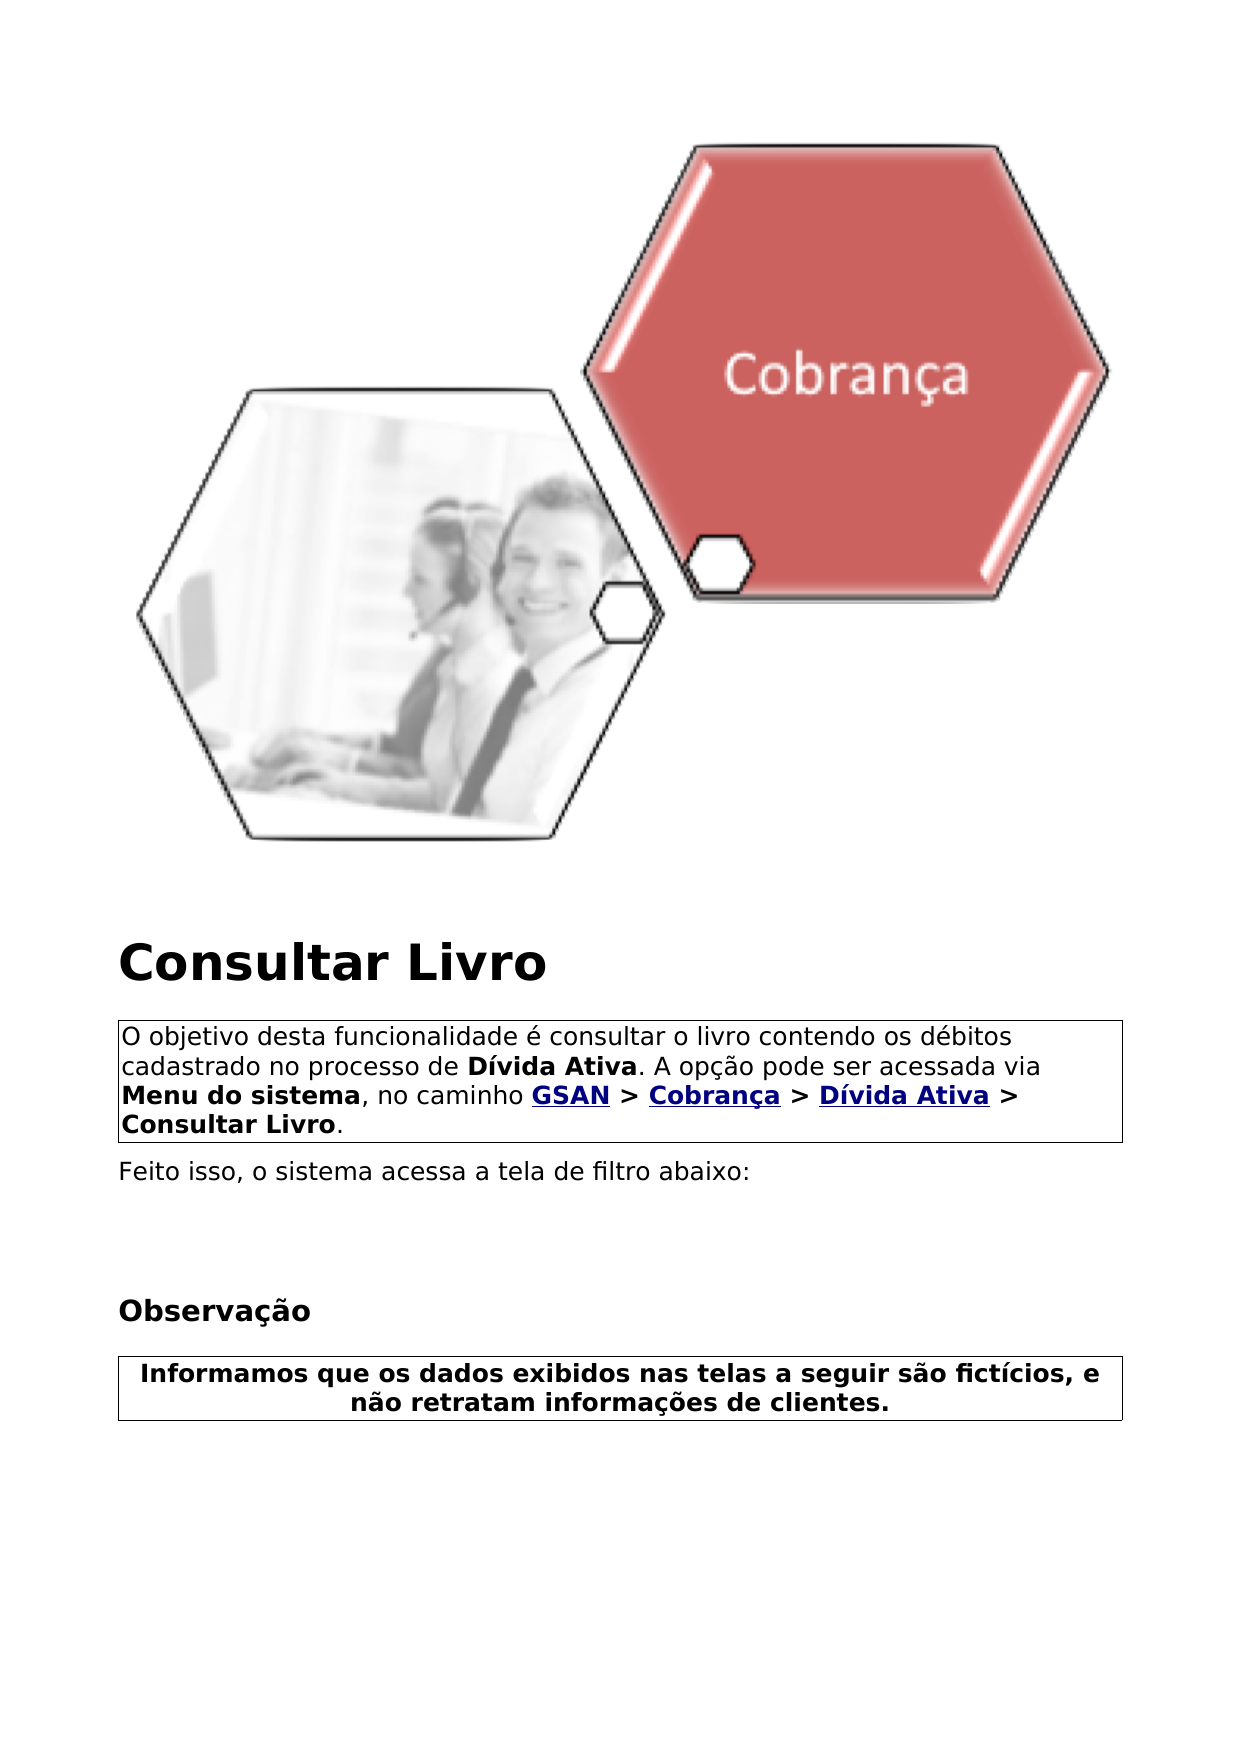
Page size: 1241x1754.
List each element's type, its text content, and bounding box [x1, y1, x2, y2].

text Feito isso, o sistema acessa a tela de filtro abaixo: [118, 1157, 1122, 1186]
subtitle Observação [118, 1294, 1122, 1328]
table_header Informamos que os dados exibidos nas telas a seguir são fictícios, e não retratam informações de clientes. [119, 1357, 1122, 1420]
table_header O objetivo desta funcionalidade é consultar o livro contendo os débitos cadastrado no processo de Dívida Ativa. A opção pode ser acessada via Menu do sistema, no caminho GSAN > Cobrança > Dívida Ativa > Consultar Livro. [119, 1021, 1122, 1142]
subtitle Consultar Livro [118, 934, 1122, 992]
picture [118, 118, 1123, 868]
